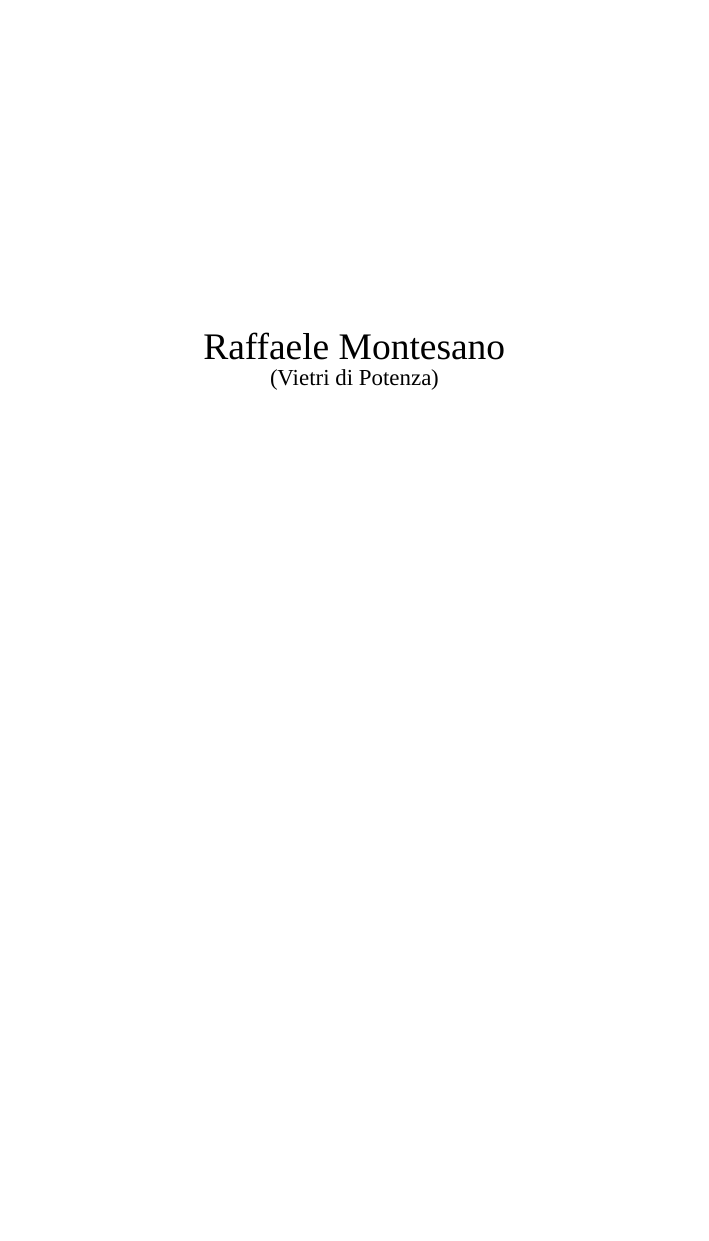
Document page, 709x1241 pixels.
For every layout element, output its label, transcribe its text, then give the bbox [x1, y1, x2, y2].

text (Vietri di Potenza) [88, 368, 620, 390]
text Raffaele Montesano [88, 325, 620, 368]
